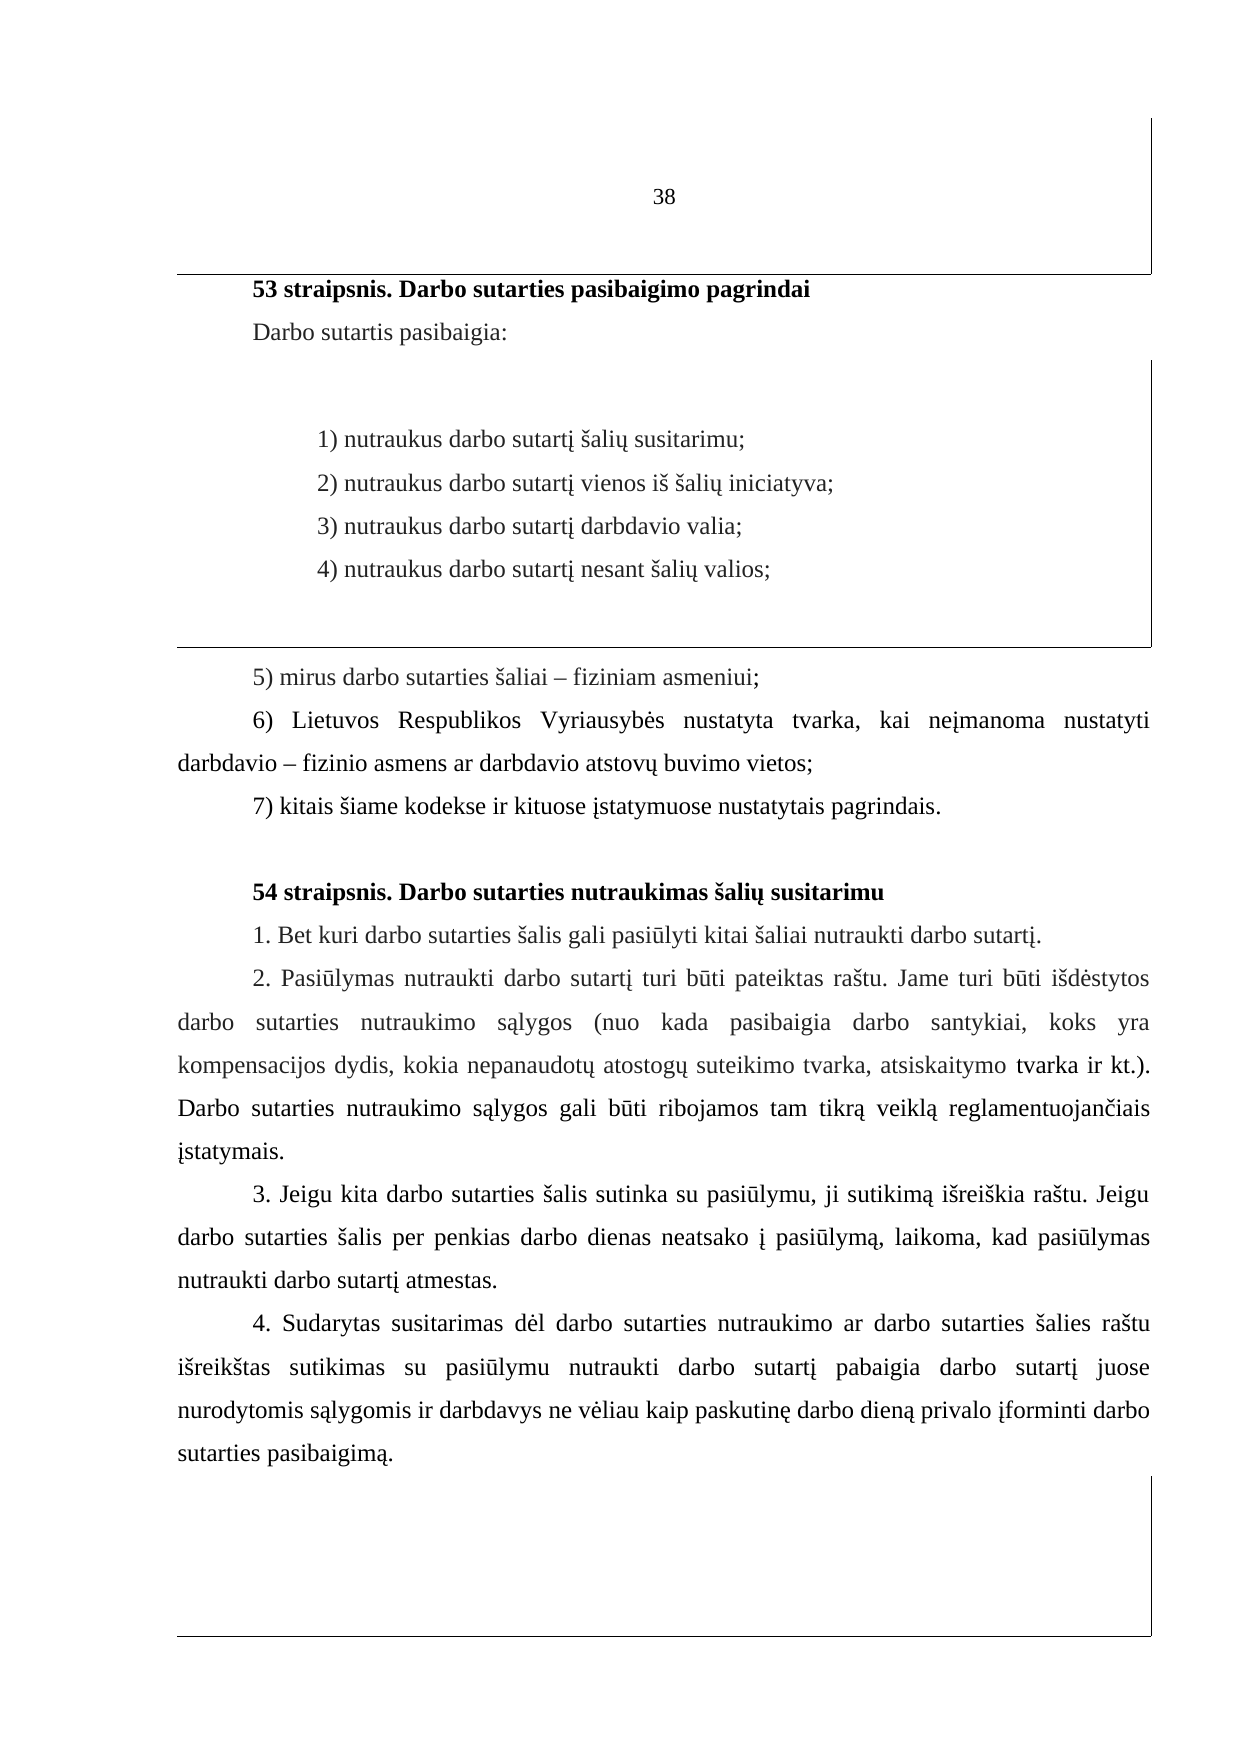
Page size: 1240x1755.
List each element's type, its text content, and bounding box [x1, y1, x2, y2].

text 1. Bet kuri darbo sutarties šalis gali pasiūlyti kitai šaliai nutraukti darbo sutartį. [177, 920, 1151, 949]
text 6) Lietuvos Respublikos Vyriausybės nustatyta tvarka, kai neįmanoma nustatyti darbdavio – fizinio asmens ar darbdavio atstovų buvimo vietos; [177, 705, 1151, 777]
text 5) mirus darbo sutarties šaliai – fiziniam asmeniui; [177, 662, 1151, 690]
text 2. Pasiūlymas nutraukti darbo sutartį turi būti pateiktas raštu. Jame turi būti išdėstytos darbo sutarties nutraukimo sąlygos (nuo kada pasibaigia darbo santykiai, koks yra kompensacijos dydis, kokia nepanaudotų atostogų suteikimo tvarka, atsiskaitymo tvarka ir kt.). Darbo sutarties nutraukimo sąlygos gali būti ribojamos tam tikrą veiklą reglamentuojančiais įstatymais. [177, 963, 1151, 1165]
text Darbo sutartis pasibaigia: [177, 317, 1151, 346]
text 3) nutraukus darbo sutartį darbdavio valia; [177, 446, 1151, 489]
text 54 straipsnis. Darbo sutarties nutraukimas šalių susitarimu [177, 877, 1151, 906]
text 2) nutraukus darbo sutartį vienos iš šalių iniciatyva; [177, 403, 1151, 446]
text 7) kitais šiame kodekse ir kituose įstatymuose nustatytais pagrindais. [177, 791, 1151, 820]
text 4. Sudarytas susitarimas dėl darbo sutarties nutraukimo ar darbo sutarties šalies raštu išreikštas sutikimas su pasiūlymu nutraukti darbo sutartį pabaigia darbo sutartį juose nurodytomis sąlygomis ir darbdavys ne vėliau kaip paskutinę darbo dieną privalo įforminti darbo sutarties pasibaigimą. [177, 1308, 1151, 1467]
text 4) nutraukus darbo sutartį nesant šalių valios; [177, 489, 1151, 647]
text 53 straipsnis. Darbo sutarties pasibaigimo pagrindai [177, 274, 1151, 302]
text 3. Jeigu kita darbo sutarties šalis sutinka su pasiūlymu, ji sutikimą išreiškia raštu. Jeigu darbo sutarties šalis per penkias darbo dienas neatsako į pasiūlymą, laikoma, kad pasiūlymas nutraukti darbo sutartį atmestas. [177, 1179, 1151, 1294]
text 1) nutraukus darbo sutartį šalių susitarimu; [177, 360, 1151, 403]
